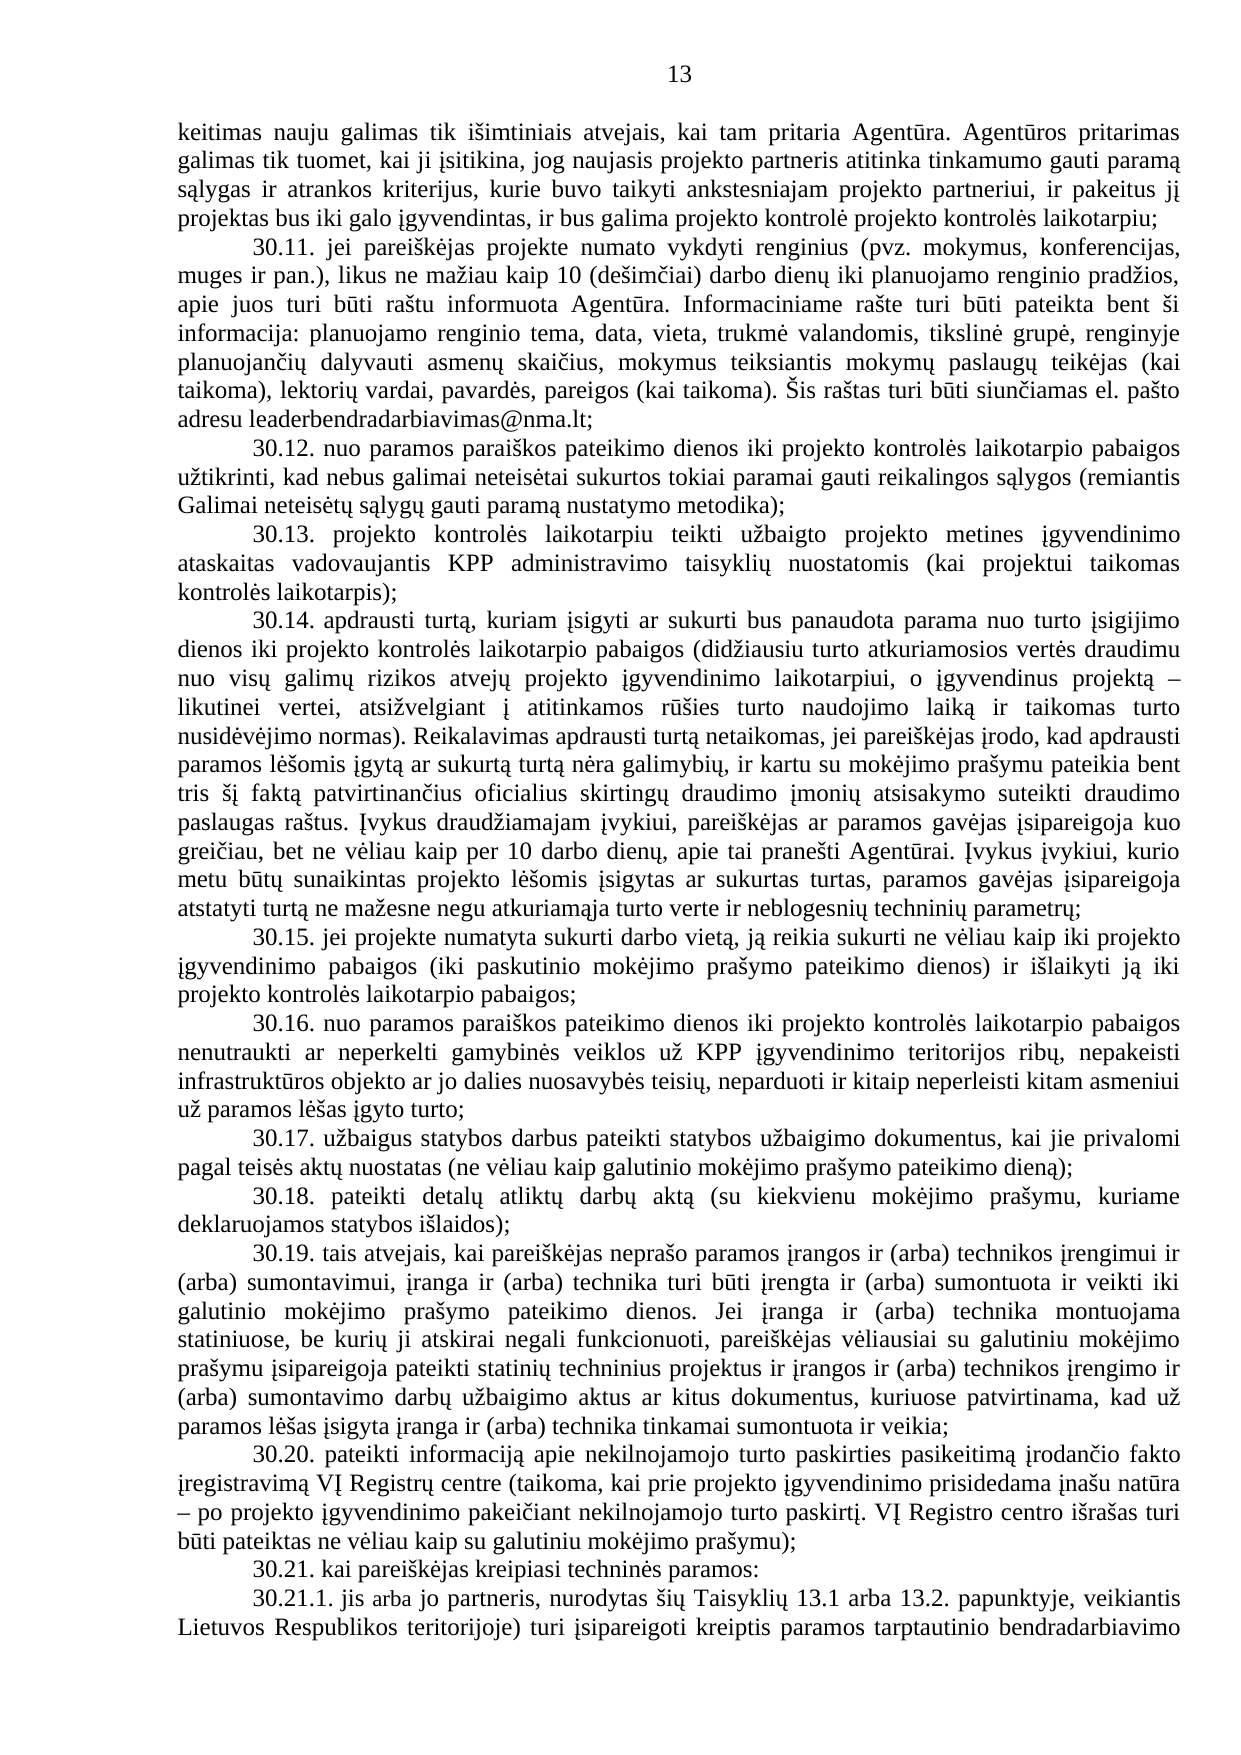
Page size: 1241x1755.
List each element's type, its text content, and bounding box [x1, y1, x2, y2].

text 30.16. nuo paramos paraiškos pateikimo dienos iki projekto kontrolės laikotarpio pabaigos nenutraukti ar neperkelti gamybinės veiklos už KPP įgyvendinimo teritorijos ribų, nepakeisti infrastruktūros objekto ar jo dalies nuosavybės teisių, neparduoti ir kitaip neperleisti kitam asmeniui už paramos lėšas įgyto turto; [177, 1008, 1181, 1123]
text 30.21.1. jis arba jo partneris, nurodytas šių Taisyklių 13.1 arba 13.2. papunktyje, veikiantis Lietuvos Respublikos teritorijoje) turi įsipareigoti kreiptis paramos tarptautinio bendradarbiavimo [177, 1583, 1181, 1641]
text 30.15. jei projekte numatyta sukurti darbo vietą, ją reikia sukurti ne vėliau kaip iki projekto įgyvendinimo pabaigos (iki paskutinio mokėjimo prašymo pateikimo dienos) ir išlaikyti ją iki projekto kontrolės laikotarpio pabaigos; [177, 922, 1181, 1008]
text 30.14. apdrausti turtą, kuriam įsigyti ar sukurti bus panaudota parama nuo turto įsigijimo dienos iki projekto kontrolės laikotarpio pabaigos (didžiausiu turto atkuriamosios vertės draudimu nuo visų galimų rizikos atvejų projekto įgyvendinimo laikotarpiui, o įgyvendinus projektą – likutinei vertei, atsižvelgiant į atitinkamos rūšies turto naudojimo laiką ir taikomas turto nusidėvėjimo normas). Reikalavimas apdrausti turtą netaikomas, jei pareiškėjas įrodo, kad apdrausti paramos lėšomis įgytą ar sukurtą turtą nėra galimybių, ir kartu su mokėjimo prašymu pateikia bent tris šį faktą patvirtinančius oficialius skirtingų draudimo įmonių atsisakymo suteikti draudimo paslaugas raštus. Įvykus draudžiamajam įvykiui, pareiškėjas ar paramos gavėjas įsipareigoja kuo greičiau, bet ne vėliau kaip per 10 darbo dienų, apie tai pranešti Agentūrai. Įvykus įvykiui, kurio metu būtų sunaikintas projekto lėšomis įsigytas ar sukurtas turtas, paramos gavėjas įsipareigoja atstatyti turtą ne mažesne negu atkuriamąja turto verte ir neblogesnių techninių parametrų; [177, 605, 1181, 922]
text 30.20. pateikti informaciją apie nekilnojamojo turto paskirties pasikeitimą įrodančio fakto įregistravimą VĮ Registrų centre (taikoma, kai prie projekto įgyvendinimo prisidedama įnašu natūra – po projekto įgyvendinimo pakeičiant nekilnojamojo turto paskirtį. VĮ Registro centro išrašas turi būti pateiktas ne vėliau kaip su galutiniu mokėjimo prašymu); [177, 1439, 1181, 1554]
text 30.18. pateikti detalų atliktų darbų aktą (su kiekvienu mokėjimo prašymu, kuriame deklaruojamos statybos išlaidos); [177, 1181, 1181, 1238]
text 30.11. jei pareiškėjas projekte numato vykdyti renginius (pvz. mokymus, konferencijas, muges ir pan.), likus ne mažiau kaip 10 (dešimčiai) darbo dienų iki planuojamo renginio pradžios, apie juos turi būti raštu informuota Agentūra. Informaciniame rašte turi būti pateikta bent ši informacija: planuojamo renginio tema, data, vieta, trukmė valandomis, tikslinė grupė, renginyje planuojančių dalyvauti asmenų skaičius, mokymus teiksiantis mokymų paslaugų teikėjas (kai taikoma), lektorių vardai, pavardės, pareigos (kai taikoma). Šis raštas turi būti siunčiamas el. pašto adresu leaderbendradarbiavimas@nma.lt; [177, 232, 1181, 433]
text 30.12. nuo paramos paraiškos pateikimo dienos iki projekto kontrolės laikotarpio pabaigos užtikrinti, kad nebus galimai neteisėtai sukurtos tokiai paramai gauti reikalingos sąlygos (remiantis Galimai neteisėtų sąlygų gauti paramą nustatymo metodika); [177, 433, 1181, 519]
text keitimas nauju galimas tik išimtiniais atvejais, kai tam pritaria Agentūra. Agentūros pritarimas galimas tik tuomet, kai ji įsitikina, jog naujasis projekto partneris atitinka tinkamumo gauti paramą sąlygas ir atrankos kriterijus, kurie buvo taikyti ankstesniajam projekto partneriui, ir pakeitus jį projektas bus iki galo įgyvendintas, ir bus galima projekto kontrolė projekto kontrolės laikotarpiu; [177, 117, 1181, 232]
text 30.21. kai pareiškėjas kreipiasi techninės paramos: [177, 1554, 1181, 1583]
text 30.13. projekto kontrolės laikotarpiu teikti užbaigto projekto metines įgyvendinimo ataskaitas vadovaujantis KPP administravimo taisyklių nuostatomis (kai projektui taikomas kontrolės laikotarpis); [177, 519, 1181, 605]
text 30.17. užbaigus statybos darbus pateikti statybos užbaigimo dokumentus, kai jie privalomi pagal teisės aktų nuostatas (ne vėliau kaip galutinio mokėjimo prašymo pateikimo dieną); [177, 1123, 1181, 1181]
text 30.19. tais atvejais, kai pareiškėjas neprašo paramos įrangos ir (arba) technikos įrengimui ir (arba) sumontavimui, įranga ir (arba) technika turi būti įrengta ir (arba) sumontuota ir veikti iki galutinio mokėjimo prašymo pateikimo dienos. Jei įranga ir (arba) technika montuojama statiniuose, be kurių ji atskirai negali funkcionuoti, pareiškėjas vėliausiai su galutiniu mokėjimo prašymu įsipareigoja pateikti statinių techninius projektus ir įrangos ir (arba) technikos įrengimo ir (arba) sumontavimo darbų užbaigimo aktus ar kitus dokumentus, kuriuose patvirtinama, kad už paramos lėšas įsigyta įranga ir (arba) technika tinkamai sumontuota ir veikia; [177, 1238, 1181, 1439]
